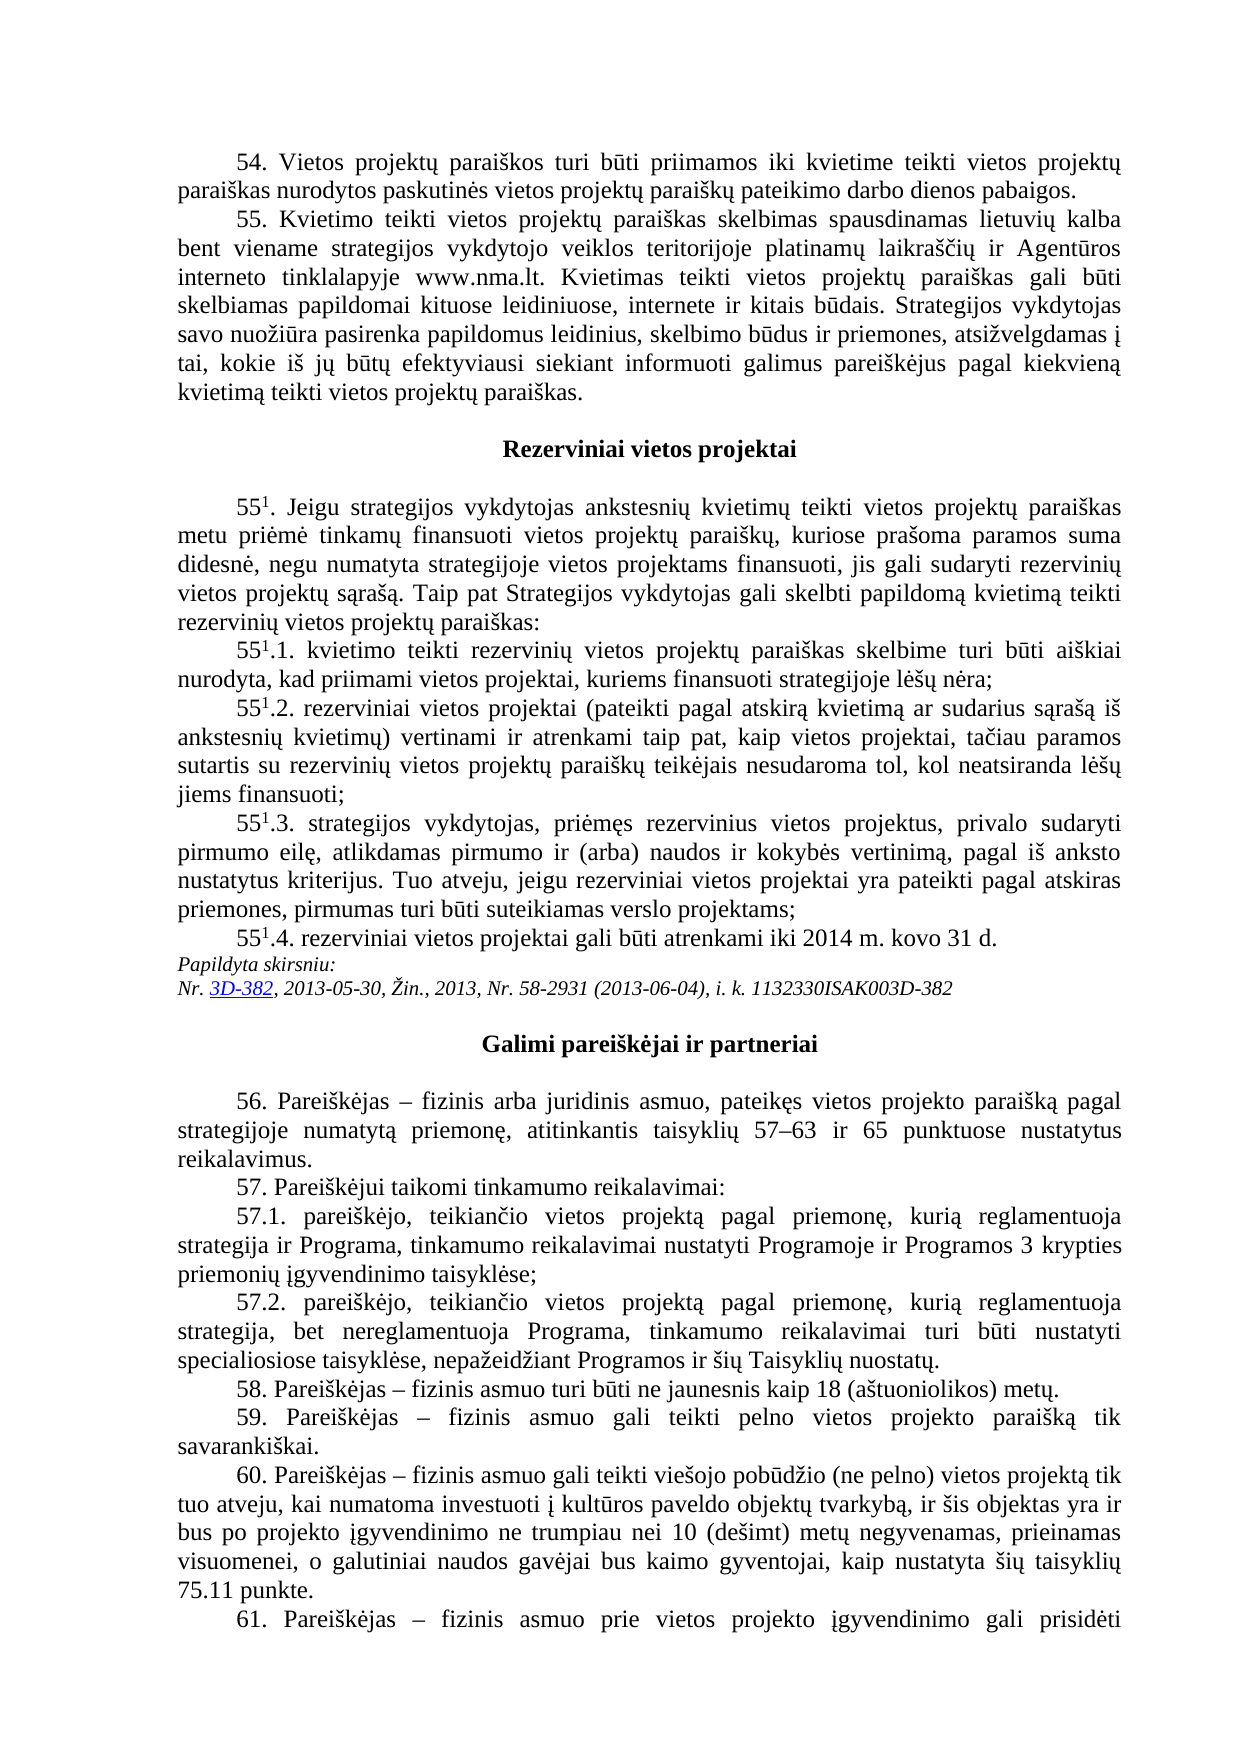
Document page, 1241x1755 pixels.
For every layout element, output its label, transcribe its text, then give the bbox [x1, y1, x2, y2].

text 54. Vietos projektų paraiškos turi būti priimamos iki kvietime teikti vietos projektų paraiškas nurodytos paskutinės vietos projektų paraiškų pateikimo darbo dienos pabaigos. [177, 147, 1122, 204]
text 60. Pareiškėjas – fizinis asmuo gali teikti viešojo pobūdžio (ne pelno) vietos projektą tik tuo atveju, kai numatoma investuoti į kultūros paveldo objektų tvarkybą, ir šis objektas yra ir bus po projekto įgyvendinimo ne trumpiau nei 10 (dešimt) metų negyvenamas, prieinamas visuomenei, o galutiniai naudos gavėjai bus kaimo gyventojai, kaip nustatyta šių taisyklių 75.11 punkte. [177, 1460, 1122, 1604]
text 57.2. pareiškėjo, teikiančio vietos projektą pagal priemonę, kurią reglamentuoja strategija, bet nereglamentuoja Programa, tinkamumo reikalavimai turi būti nustatyti specialiosiose taisyklėse, nepažeidžiant Programos ir šių Taisyklių nuostatų. [177, 1287, 1122, 1374]
text 551.1. kvietimo teikti rezervinių vietos projektų paraiškas skelbime turi būti aiškiai nurodyta, kad priimami vietos projektai, kuriems finansuoti strategijoje lėšų nėra; [177, 636, 1122, 693]
text 55. Kvietimo teikti vietos projektų paraiškas skelbimas spausdinamas lietuvių kalba bent viename strategijos vykdytojo veiklos teritorijoje platinamų laikraščių ir Agentūros interneto tinklalapyje www.nma.lt. Kvietimas teikti vietos projektų paraiškas gali būti skelbiamas papildomai kituose leidiniuose, internete ir kitais būdais. Strategijos vykdytojas savo nuožiūra pasirenka papildomus leidinius, skelbimo būdus ir priemones, atsižvelgdamas į tai, kokie iš jų būtų efektyviausi siekiant informuoti galimus pareiškėjus pagal kiekvieną kvietimą teikti vietos projektų paraiškas. [177, 204, 1122, 406]
text 57.1. pareiškėjo, teikiančio vietos projektą pagal priemonę, kurią reglamentuoja strategija ir Programa, tinkamumo reikalavimai nustatyti Programoje ir Programos 3 krypties priemonių įgyvendinimo taisyklėse; [177, 1201, 1122, 1287]
text 551.4. rezerviniai vietos projektai gali būti atrenkami iki 2014 m. kovo 31 d. [177, 923, 1122, 952]
text Galimi pareiškėjai ir partneriai [177, 1029, 1122, 1057]
text 58. Pareiškėjas – fizinis asmuo turi būti ne jaunesnis kaip 18 (aštuoniolikos) metų. [177, 1374, 1122, 1402]
text Nr. 3D-382, 2013-05-30, Žin., 2013, Nr. 58-2931 (2013-06-04), i. k. 1132330ISAK003D-382 [177, 976, 1122, 1000]
text 551. Jeigu strategijos vykdytojas ankstesnių kvietimų teikti vietos projektų paraiškas metu priėmė tinkamų finansuoti vietos projektų paraiškų, kuriose prašoma paramos suma didesnė, negu numatyta strategijoje vietos projektams finansuoti, jis gali sudaryti rezervinių vietos projektų sąrašą. Taip pat Strategijos vykdytojas gali skelbti papildomą kvietimą teikti rezervinių vietos projektų paraiškas: [177, 492, 1122, 636]
text Rezerviniai vietos projektai [177, 434, 1122, 463]
text 59. Pareiškėjas – fizinis asmuo gali teikti pelno vietos projekto paraišką tik savarankiškai. [177, 1402, 1122, 1460]
text 551.2. rezerviniai vietos projektai (pateikti pagal atskirą kvietimą ar sudarius sąrašą iš ankstesnių kvietimų) vertinami ir atrenkami taip pat, kaip vietos projektai, tačiau paramos sutartis su rezervinių vietos projektų paraiškų teikėjais nesudaroma tol, kol neatsiranda lėšų jiems finansuoti; [177, 693, 1122, 808]
text 56. Pareiškėjas – fizinis arba juridinis asmuo, pateikęs vietos projekto paraišką pagal strategijoje numatytą priemonę, atitinkantis taisyklių 57–63 ir 65 punktuose nustatytus reikalavimus. [177, 1086, 1122, 1172]
text 61. Pareiškėjas – fizinis asmuo prie vietos projekto įgyvendinimo gali prisidėti [177, 1604, 1122, 1632]
text 551.3. strategijos vykdytojas, priėmęs rezervinius vietos projektus, privalo sudaryti pirmumo eilę, atlikdamas pirmumo ir (arba) naudos ir kokybės vertinimą, pagal iš anksto nustatytus kriterijus. Tuo atveju, jeigu rezerviniai vietos projektai yra pateikti pagal atskiras priemones, pirmumas turi būti suteikiamas verslo projektams; [177, 808, 1122, 923]
text Papildyta skirsniu: [177, 952, 1122, 976]
text 57. Pareiškėjui taikomi tinkamumo reikalavimai: [177, 1172, 1122, 1201]
